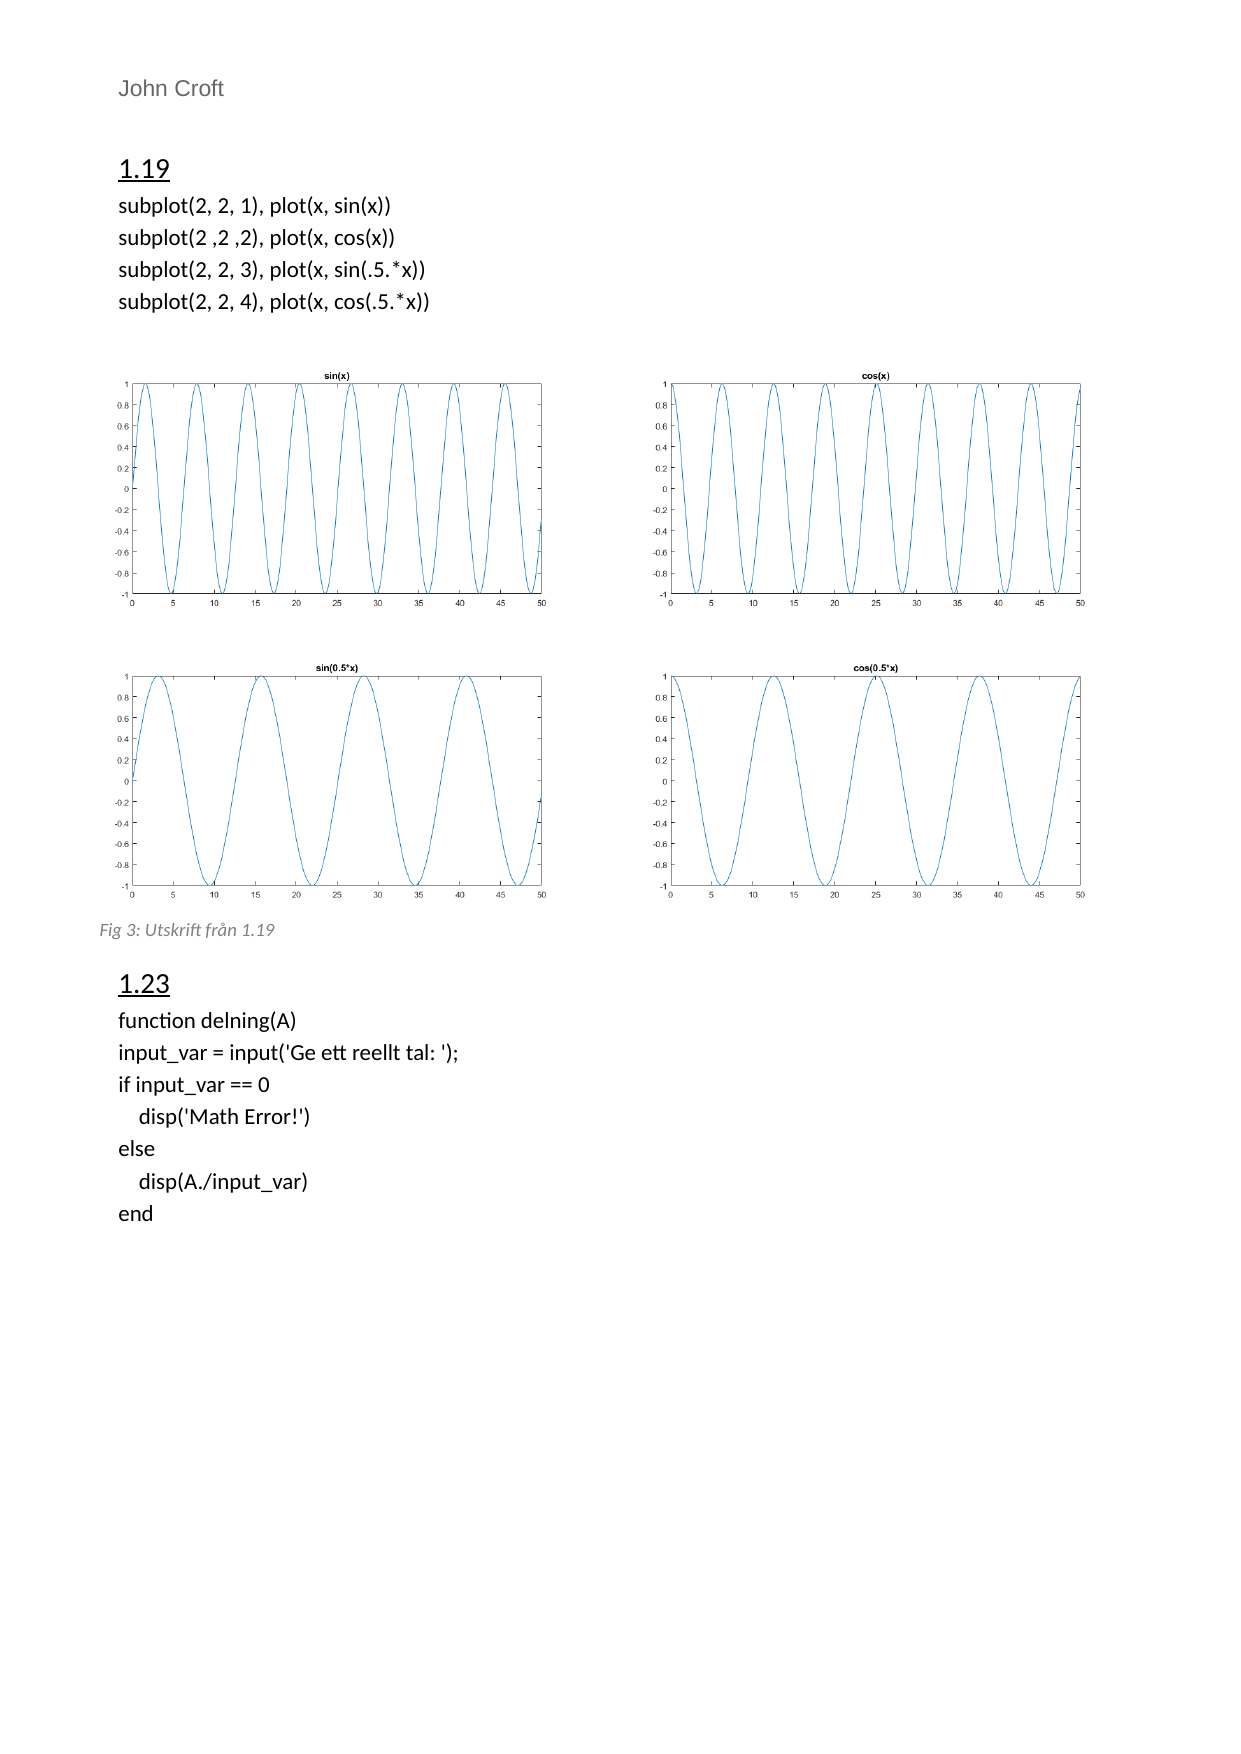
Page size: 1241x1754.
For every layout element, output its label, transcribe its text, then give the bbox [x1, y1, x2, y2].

picture [99, 354, 1104, 915]
text disp('Math Error!') [118, 1102, 1122, 1130]
text subplot(2, 2, 1), plot(x, sin(x)) [118, 191, 1122, 219]
text else [118, 1134, 1122, 1163]
text end [118, 1199, 1122, 1227]
text [118, 320, 1122, 342]
text disp(A./input_var) [118, 1167, 1122, 1195]
text subplot(2 ,2 ,2), plot(x, cos(x)) [118, 223, 1122, 251]
text [99, 342, 1169, 355]
text function delning(A) [118, 1006, 1122, 1034]
text if input_var == 0 [118, 1070, 1122, 1098]
text 1.23 [118, 941, 1122, 1001]
text 1.19 [118, 150, 1122, 186]
text input_var = input('Ge ett reellt tal: '); [118, 1038, 1122, 1066]
text subplot(2, 2, 4), plot(x, cos(.5.*x)) [118, 287, 1122, 316]
text subplot(2, 2, 3), plot(x, sin(.5.*x)) [118, 255, 1122, 283]
text Fig 3: Utskrift från 1.19 [99, 355, 1169, 941]
